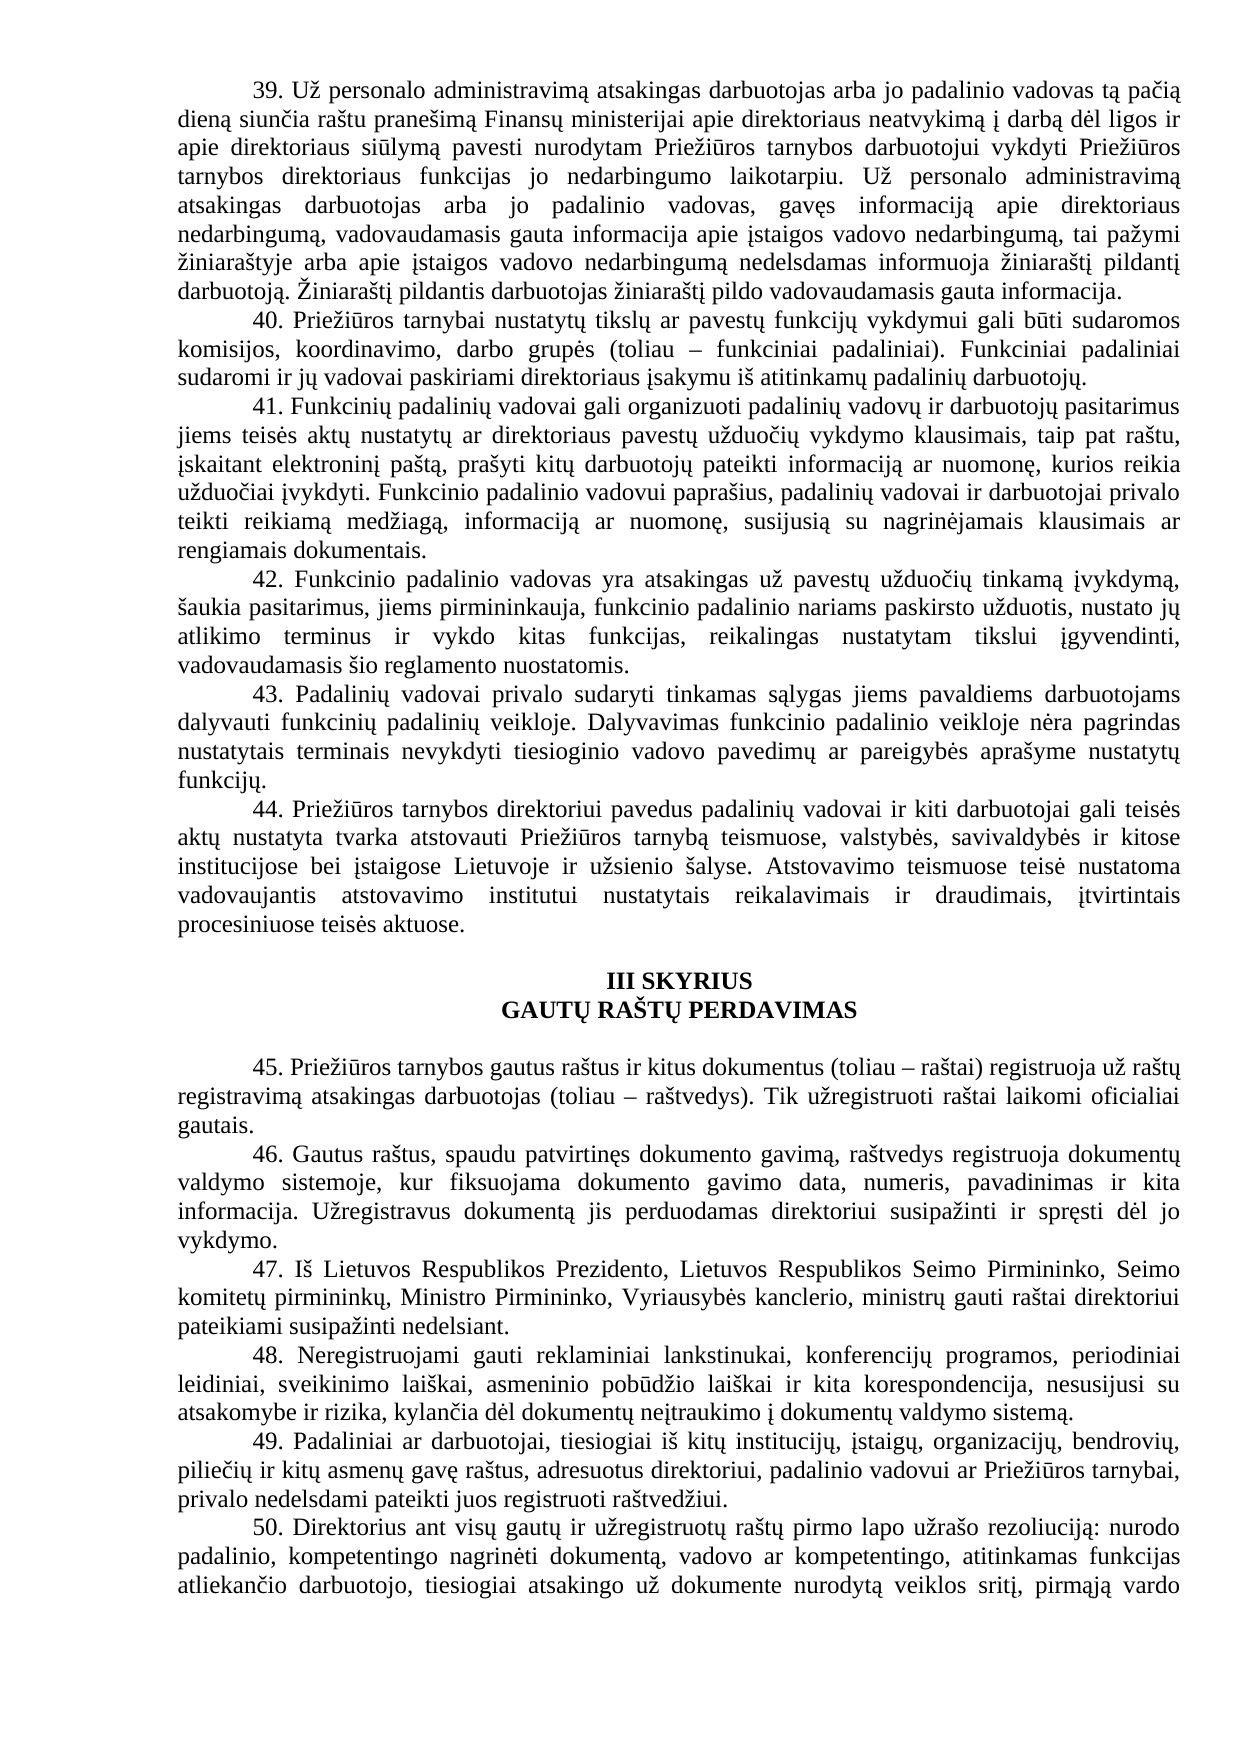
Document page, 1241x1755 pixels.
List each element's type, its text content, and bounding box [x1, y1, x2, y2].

text 50. Direktorius ant visų gautų ir užregistruotų raštų pirmo lapo užrašo rezoliuciją: nurodo padalinio, kompetentingo nagrinėti dokumentą, vadovo ar kompetentingo, atitinkamas funkcijas atliekančio darbuotojo, tiesiogiai atsakingo už dokumente nurodytą veiklos sritį, pirmąją vardo [177, 1512, 1181, 1599]
text 46. Gautus raštus, spaudu patvirtinęs dokumento gavimą, raštvedys registruoja dokumentų valdymo sistemoje, kur fiksuojama dokumento gavimo data, numeris, pavadinimas ir kita informacija. Užregistravus dokumentą jis perduodamas direktoriui susipažinti ir spręsti dėl jo vykdymo. [177, 1139, 1181, 1254]
text 49. Padaliniai ar darbuotojai, tiesiogiai iš kitų institucijų, įstaigų, organizacijų, bendrovių, piliečių ir kitų asmenų gavę raštus, adresuotus direktoriui, padalinio vadovui ar Priežiūros tarnybai, privalo nedelsdami pateikti juos registruoti raštvedžiui. [177, 1426, 1181, 1512]
text 41. Funkcinių padalinių vadovai gali organizuoti padalinių vadovų ir darbuotojų pasitarimus jiems teisės aktų nustatytų ar direktoriaus pavestų užduočių vykdymo klausimais, taip pat raštu, įskaitant elektroninį paštą, prašyti kitų darbuotojų pateikti informaciją ar nuomonę, kurios reikia užduočiai įvykdyti. Funkcinio padalinio vadovui paprašius, padalinių vadovai ir darbuotojai privalo teikti reikiamą medžiagą, informaciją ar nuomonę, susijusią su nagrinėjamais klausimais ar rengiamais dokumentais. [177, 391, 1181, 564]
text 44. Priežiūros tarnybos direktoriui pavedus padalinių vadovai ir kiti darbuotojai gali teisės aktų nustatyta tvarka atstovauti Priežiūros tarnybą teismuose, valstybės, savivaldybės ir kitose institucijose bei įstaigose Lietuvoje ir užsienio šalyse. Atstovavimo teismuose teisė nustatoma vadovaujantis atstovavimo institutui nustatytais reikalavimais ir draudimais, įtvirtintais procesiniuose teisės aktuose. [177, 794, 1181, 937]
text 48. Neregistruojami gauti reklaminiai lankstinukai, konferencijų programos, periodiniai leidiniai, sveikinimo laiškai, asmeninio pobūdžio laiškai ir kita korespondencija, nesusijusi su atsakomybe ir rizika, kylančia dėl dokumentų neįtraukimo į dokumentų valdymo sistemą. [177, 1340, 1181, 1426]
text 45. Priežiūros tarnybos gautus raštus ir kitus dokumentus (toliau – raštai) registruoja už raštų registravimą atsakingas darbuotojas (toliau – raštvedys). Tik užregistruoti raštai laikomi oficialiai gautais. [177, 1052, 1181, 1139]
text GAUTŲ RAŠTŲ PERDAVIMAS [177, 995, 1181, 1024]
text 43. Padalinių vadovai privalo sudaryti tinkamas sąlygas jiems pavaldiems darbuotojams dalyvauti funkcinių padalinių veikloje. Dalyvavimas funkcinio padalinio veikloje nėra pagrindas nustatytais terminais nevykdyti tiesioginio vadovo pavedimų ar pareigybės aprašyme nustatytų funkcijų. [177, 679, 1181, 794]
text 39. Už personalo administravimą atsakingas darbuotojas arba jo padalinio vadovas tą pačią dieną siunčia raštu pranešimą Finansų ministerijai apie direktoriaus neatvykimą į darbą dėl ligos ir apie direktoriaus siūlymą pavesti nurodytam Priežiūros tarnybos darbuotojui vykdyti Priežiūros tarnybos direktoriaus funkcijas jo nedarbingumo laikotarpiu. Už personalo administravimą atsakingas darbuotojas arba jo padalinio vadovas, gavęs informaciją apie direktoriaus nedarbingumą, vadovaudamasis gauta informacija apie įstaigos vadovo nedarbingumą, tai pažymi žiniaraštyje arba apie įstaigos vadovo nedarbingumą nedelsdamas informuoja žiniaraštį pildantį darbuotoją. Žiniaraštį pildantis darbuotojas žiniaraštį pildo vadovaudamasis gauta informacija. [177, 75, 1181, 305]
text III SKYRIUS [177, 966, 1181, 995]
text 42. Funkcinio padalinio vadovas yra atsakingas už pavestų užduočių tinkamą įvykdymą, šaukia pasitarimus, jiems pirmininkauja, funkcinio padalinio nariams paskirsto užduotis, nustato jų atlikimo terminus ir vykdo kitas funkcijas, reikalingas nustatytam tikslui įgyvendinti, vadovaudamasis šio reglamento nuostatomis. [177, 564, 1181, 679]
text 40. Priežiūros tarnybai nustatytų tikslų ar pavestų funkcijų vykdymui gali būti sudaromos komisijos, koordinavimo, darbo grupės (toliau – funkciniai padaliniai). Funkciniai padaliniai sudaromi ir jų vadovai paskiriami direktoriaus įsakymu iš atitinkamų padalinių darbuotojų. [177, 305, 1181, 391]
text 47. Iš Lietuvos Respublikos Prezidento, Lietuvos Respublikos Seimo Pirmininko, Seimo komitetų pirmininkų, Ministro Pirmininko, Vyriausybės kanclerio, ministrų gauti raštai direktoriui pateikiami susipažinti nedelsiant. [177, 1254, 1181, 1340]
